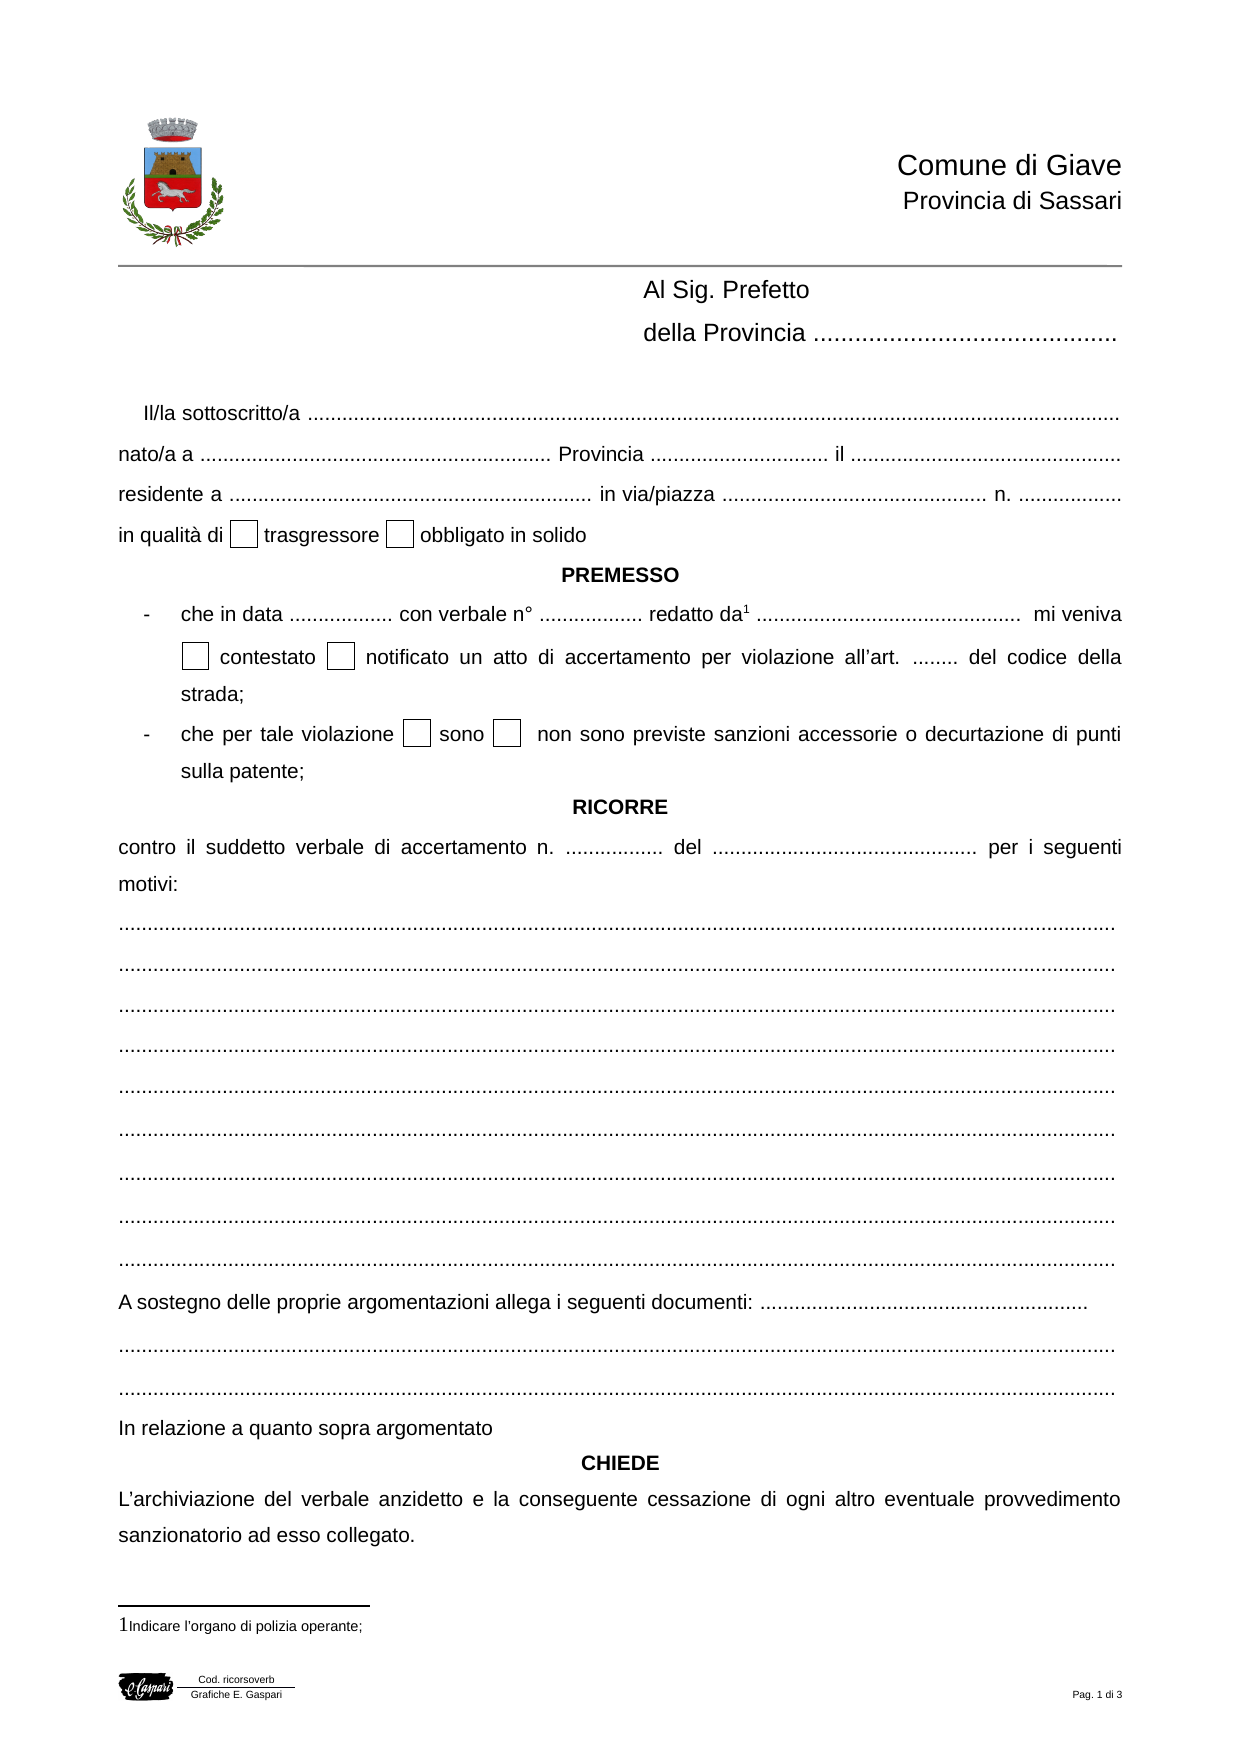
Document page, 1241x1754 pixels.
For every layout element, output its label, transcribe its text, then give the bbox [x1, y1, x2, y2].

text L’archiviazione del verbale anzidetto e la conseguente cessazione di ogni altro eventuale provvedimento sanzionatorio ad esso collegato. [118, 1487, 1122, 1547]
list che per tale violazione sono non sono previste sanzioni accessorie o decurtazione di punti sulla patente; [143, 718, 1122, 783]
text ............................................................................................................................................................................. [118, 1372, 1122, 1401]
text ............................................................................................................................................................................. [118, 1243, 1122, 1272]
text ............................................................................................................................................................................. [118, 1157, 1122, 1185]
picture [118, 1672, 174, 1701]
text ............................................................................................................................................................................. [118, 1329, 1122, 1358]
text CHIEDE [118, 1451, 1122, 1475]
text Provincia di Sassari [224, 186, 1122, 215]
text della Provincia ............................................ [643, 318, 1122, 347]
text PREMESSO [118, 562, 1122, 586]
text RICORRE [118, 795, 1122, 819]
text Al Sig. Prefetto [643, 275, 1122, 303]
text contro il suddetto verbale di accertamento n. ................. del .............................................. per i seguenti motivi: [118, 831, 1122, 895]
text Comune di Giave [224, 148, 1122, 181]
text A sostegno delle proprie argomentazioni allega i seguenti documenti: ......................................................... [118, 1286, 1122, 1315]
text ............................................................................................................................................................................. [118, 1200, 1122, 1228]
text ............................................................................................................................................................................. [118, 1113, 1122, 1142]
text ............................................................................................................................................................................. ............................................................................................................................................................................. ............................................................................................................................................................................. ............................................................................................................................................................................. ............................................................................................................................................................................. [118, 907, 1122, 1099]
text Il/la sottoscritto/a ............................................................................................................................................. nato/a a ............................................................. Provincia ............................... il ............................................... residente a ............................................................... in via/piazza .............................................. n. .................. in qualità di trasgressore obbligato in solido [118, 397, 1122, 548]
picture [122, 117, 224, 248]
list che in data .................. con verbale n° .................. redatto da .............................................. mi veniva contestato notificato un atto di accertamento per violazione all’art. ........ del codice della strada; [143, 598, 1122, 706]
text In relazione a quanto sopra argomentato [118, 1415, 1122, 1439]
list Indicare l’organo di polizia operante; [118, 1612, 1122, 1636]
